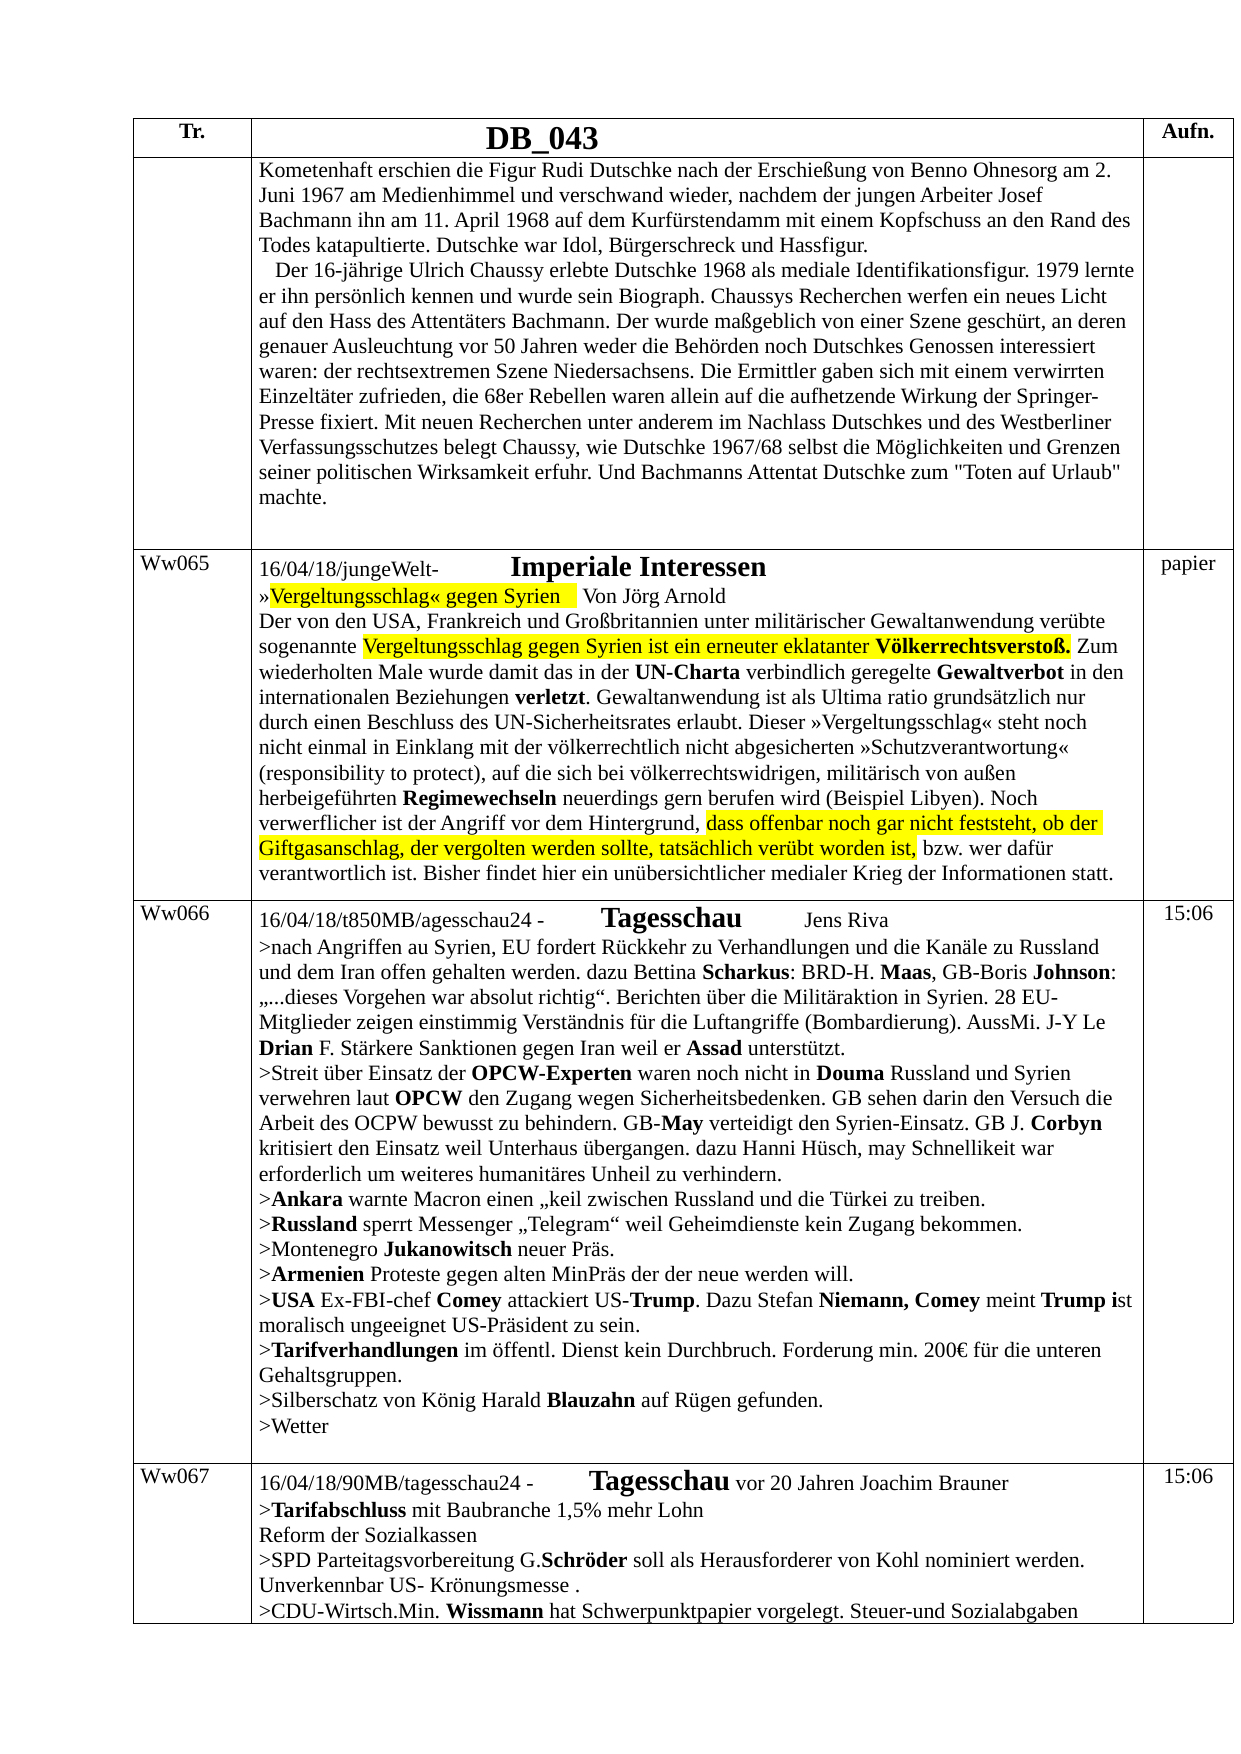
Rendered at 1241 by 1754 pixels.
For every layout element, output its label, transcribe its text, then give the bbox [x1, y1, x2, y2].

table_cell Ww066 [134, 901, 251, 1463]
table_cell [1144, 158, 1233, 549]
table_cell 15:06 [1144, 1464, 1233, 1623]
table_header DB_043 [252, 119, 1143, 157]
table_cell 16/04/18/t850MB/agesschau24 - Tagesschau Jens Riva >nach Angriffen au Syrien, EU fordert Rückkehr zu Verhandlungen und die Kanäle zu Russland und dem Iran offen gehalten werden. dazu Bettina Scharkus: BRD-H. Maas, GB-Boris Johnson: „...dieses Vorgehen war absolut richtig“. Berichten über die Militäraktion in Syrien. 28 EU-Mitglieder zeigen einstimmig Verständnis für die Luftangriffe (Bombardierung). AussMi. J-Y Le Drian F. Stärkere Sanktionen gegen Iran weil er Assad unterstützt. >Streit über Einsatz der OPCW-Experten waren noch nicht in Douma Russland und Syrien verwehren laut OPCW den Zugang wegen Sicherheitsbedenken. GB sehen darin den Versuch die Arbeit des OCPW bewusst zu behindern. GB-May verteidigt den Syrien-Einsatz. GB J. Corbyn kritisiert den Einsatz weil Unterhaus übergangen. dazu Hanni Hüsch, may Schnellikeit war erforderlich um weiteres humanitäres Unheil zu verhindern. >Ankara warnte Macron einen „keil zwischen Russland und die Türkei zu treiben. >Russland sperrt Messenger „Telegram“ weil Geheimdienste kein Zugang bekommen. >Montenegro Jukanowitsch neuer Präs. >Armenien Proteste gegen alten MinPräs der der neue werden will. >USA Ex-FBI-chef Comey attackiert US-Trump. Dazu Stefan Niemann, Comey meint Trump ist moralisch ungeeignet US-Präsident zu sein. >Tarifverhandlungen im öffentl. Dienst kein Durchbruch. Forderung min. 200€ für die unteren Gehaltsgruppen. >Silberschatz von König Harald Blauzahn auf Rügen gefunden. >Wetter [252, 901, 1143, 1463]
table_cell Ww065 [134, 550, 251, 900]
table_cell papier [1144, 550, 1233, 900]
table_header Tr. [134, 119, 251, 157]
table_cell Ww067 [134, 1464, 251, 1623]
table_cell [134, 158, 251, 549]
table_cell 15:06 [1144, 901, 1233, 1463]
table_cell Kometenhaft erschien die Figur Rudi Dutschke nach der Erschießung von Benno Ohnesorg am 2. Juni 1967 am Medienhimmel und verschwand wieder, nachdem der jungen Arbeiter Josef Bachmann ihn am 11. April 1968 auf dem Kurfürstendamm mit einem Kopfschuss an den Rand des Todes katapultierte. Dutschke war Idol, Bürgerschreck und Hassfigur. Der 16-jährige Ulrich Chaussy erlebte Dutschke 1968 als mediale Identifikationsfigur. 1979 lernte er ihn persönlich kennen und wurde sein Biograph. Chaussys Recherchen werfen ein neues Licht auf den Hass des Attentäters Bachmann. Der wurde maßgeblich von einer Szene geschürt, an deren genauer Ausleuchtung vor 50 Jahren weder die Behörden noch Dutschkes Genossen interessiert waren: der rechtsextremen Szene Niedersachsens. Die Ermittler gaben sich mit einem verwirrten Einzeltäter zufrieden, die 68er Rebellen waren allein auf die aufhetzende Wirkung der Springer-Presse fixiert. Mit neuen Recherchen unter anderem im Nachlass Dutschkes und des Westberliner Verfassungsschutzes belegt Chaussy, wie Dutschke 1967/68 selbst die Möglichkeiten und Grenzen seiner politischen Wirksamkeit erfuhr. Und Bachmanns Attentat Dutschke zum "Toten auf Urlaub" machte. [252, 158, 1143, 549]
table_cell 16/04/18/jungeWelt- Imperiale Interessen »Vergeltungsschlag« gegen Syrien Von Jörg Arnold Der von den USA, Frankreich und Großbritannien unter militärischer Gewaltanwendung verübte sogenannte Vergeltungsschlag gegen Syrien ist ein erneuter eklatanter Völkerrechtsverstoß. Zum wiederholten Male wurde damit das in der UN-Charta verbindlich geregelte Gewaltverbot in den internationalen Beziehungen verletzt. Gewaltanwendung ist als Ultima ratio grundsätzlich nur durch einen Beschluss des UN-Sicherheitsrates erlaubt. Dieser »Vergeltungsschlag« steht noch nicht einmal in Einklang mit der völkerrechtlich nicht abgesicherten »Schutzverantwortung« (responsibility to protect), auf die sich bei völkerrechtswidrigen, militärisch von außen herbeigeführten Regimewechseln neuerdings gern berufen wird (Beispiel Libyen). Noch verwerflicher ist der Angriff vor dem Hintergrund, dass offenbar noch gar nicht feststeht, ob der Giftgasanschlag, der vergolten werden sollte, tatsächlich verübt worden ist, bzw. wer dafür verantwortlich ist. Bisher findet hier ein unübersichtlicher medialer Krieg der Informationen statt. [252, 550, 1143, 900]
table_header Aufn. [1144, 119, 1233, 157]
table_cell 16/04/18/90MB/tagesschau24 - Tagesschau vor 20 Jahren Joachim Brauner >Tarifabschluss mit Baubranche 1,5% mehr Lohn Reform der Sozialkassen >SPD Parteitagsvorbereitung G.Schröder soll als Herausforderer von Kohl nominiert werden. Unverkennbar US- Krönungsmesse . >CDU-Wirtsch.Min. Wissmann hat Schwerpunktpapier vorgelegt. Steuer-und Sozialabgaben [252, 1464, 1143, 1623]
